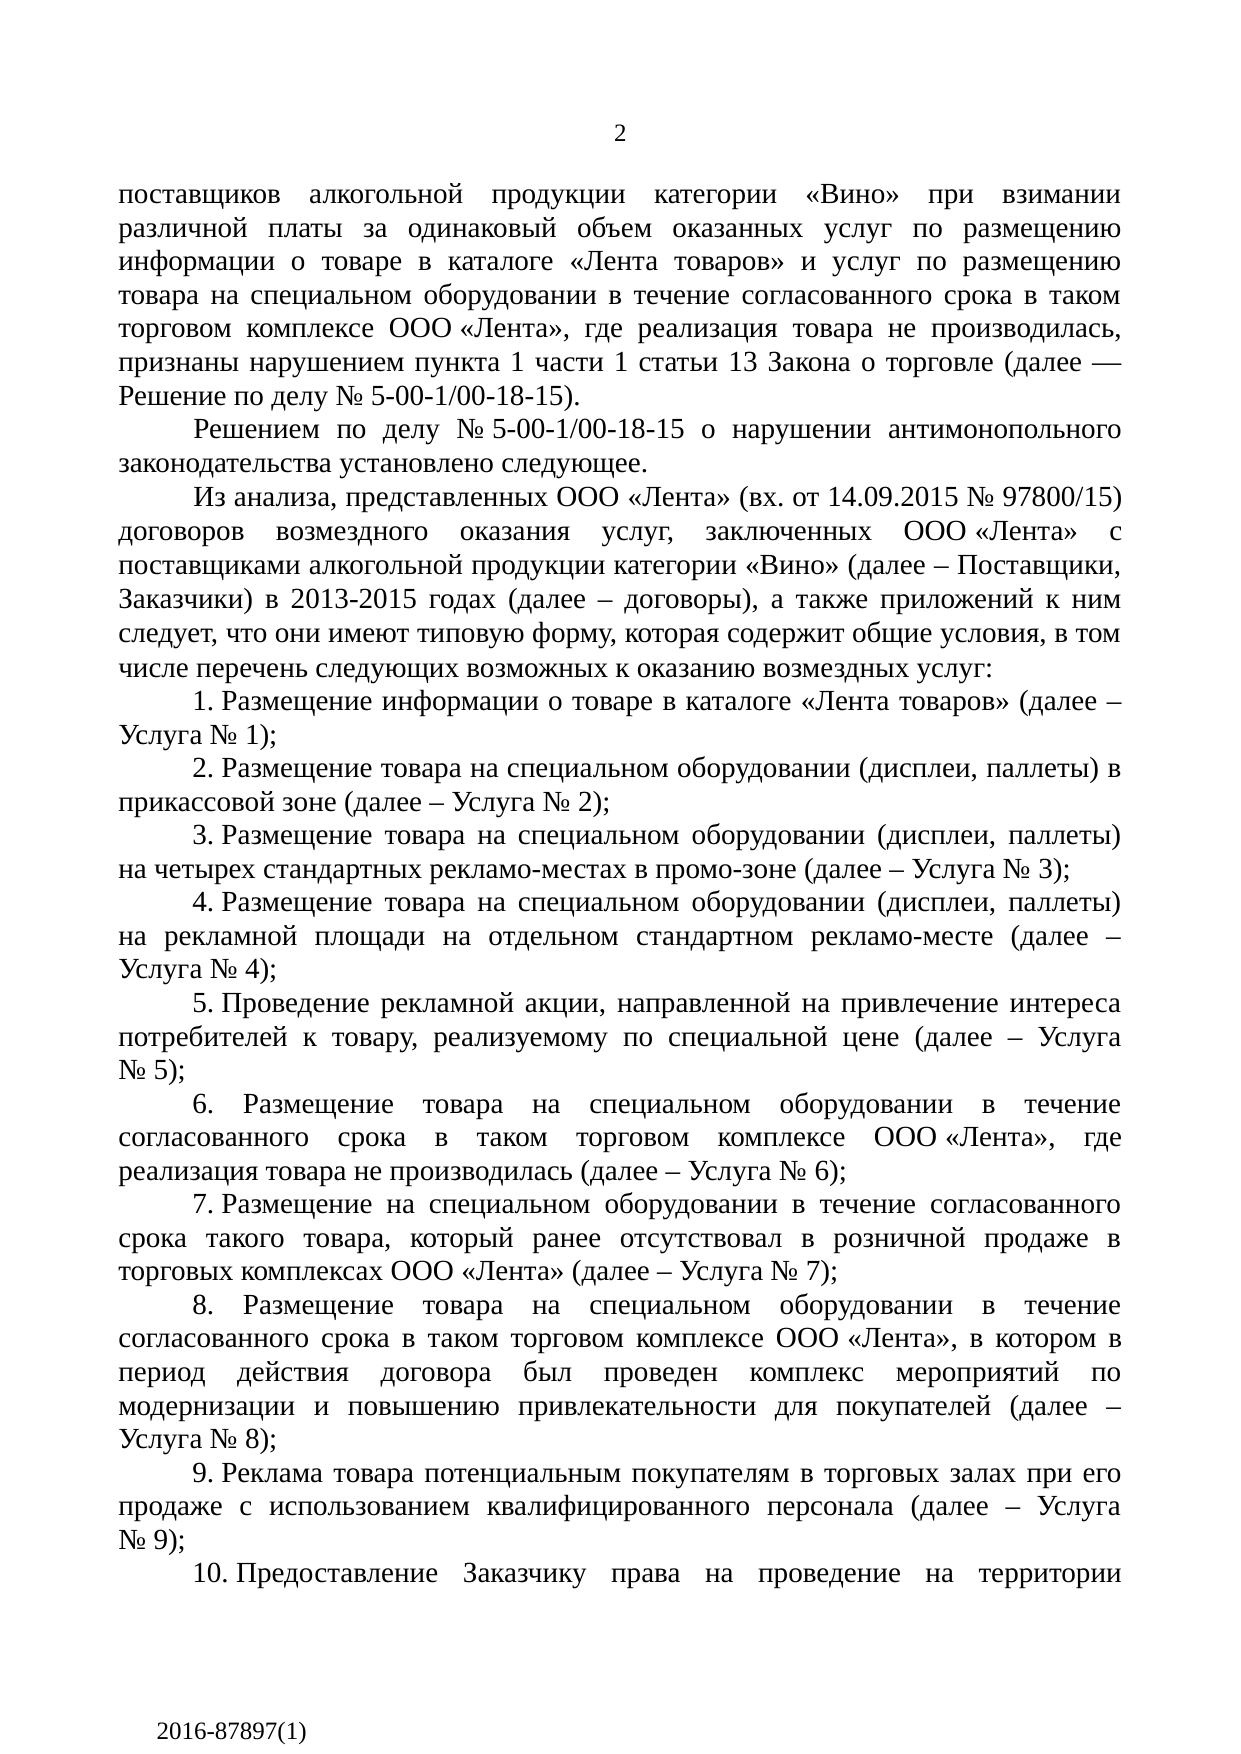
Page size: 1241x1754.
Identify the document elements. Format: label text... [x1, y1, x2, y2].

text 2. Размещение товара на специальном оборудовании (дисплеи, паллеты) в прикассовой зоне (далее – Услуга № 2); [118, 750, 1122, 817]
text 3. Размещение товара на специальном оборудовании (дисплеи, паллеты) на четырех стандартных рекламо-местах в промо-зоне (далее – Услуга № 3); [118, 817, 1122, 884]
text 4. Размещение товара на специальном оборудовании (дисплеи, паллеты) на рекламной площади на отдельном стандартном рекламо-месте (далее – Услуга № 4); [118, 884, 1122, 985]
text 1. Размещение информации о товаре в каталоге «Лента товаров» (далее – Услуга № 1); [118, 683, 1122, 750]
text 7. Размещение на специальном оборудовании в течение согласованного срока такого товара, который ранее отсутствовал в розничной продаже в торговых комплексах ООО «Лента» (далее – Услуга № 7); [118, 1186, 1122, 1287]
text Решением по делу № 5-00-1/00-18-15 о нарушении антимонопольного законодательства установлено следующее. [118, 411, 1122, 478]
text 6. Размещение товара на специальном оборудовании в течение согласованного срока в таком торговом комплексе ООО «Лента», где реализация товара не производилась (далее – Услуга № 6); [118, 1086, 1122, 1186]
text Из анализа, представленных ООО «Лента» (вх. от 14.09.2015 № 97800/15) договоров возмездного оказания услуг, заключенных ООО «Лента» с поставщиками алкогольной продукции категории «Вино» (далее – Поставщики, Заказчики) в 2013-2015 годах (далее – договоры), а также приложений к ним следует, что они имеют типовую форму, которая содержит общие условия, в том числе перечень следующих возможных к оказанию возмездных услуг: [118, 478, 1122, 683]
text поставщиков алкогольной продукции категории «Вино» при взимании различной платы за одинаковый объем оказанных услуг по размещению информации о товаре в каталоге «Лента товаров» и услуг по размещению товара на специальном оборудовании в течение согласованного срока в таком торговом комплексе ООО «Лента», где реализация товара не производилась, признаны нарушением пункта 1 части 1 статьи 13 Закона о торговле (далее — Решение по делу № 5-00-1/00-18-15). [118, 176, 1122, 411]
text 5. Проведение рекламной акции, направленной на привлечение интереса потребителей к товару, реализуемому по специальной цене (далее – Услуга № 5); [118, 985, 1122, 1086]
text 8. Размещение товара на специальном оборудовании в течение согласованного срока в таком торговом комплексе ООО «Лента», в котором в период действия договора был проведен комплекс мероприятий по модернизации и повышению привлекательности для покупателей (далее – Услуга № 8); [118, 1287, 1122, 1455]
text 10. Предоставление Заказчику права на проведение на территории [118, 1555, 1122, 1589]
text 9. Реклама товара потенциальным покупателям в торговых залах при его продаже с использованием квалифицированного персонала (далее – Услуга № 9); [118, 1455, 1122, 1555]
